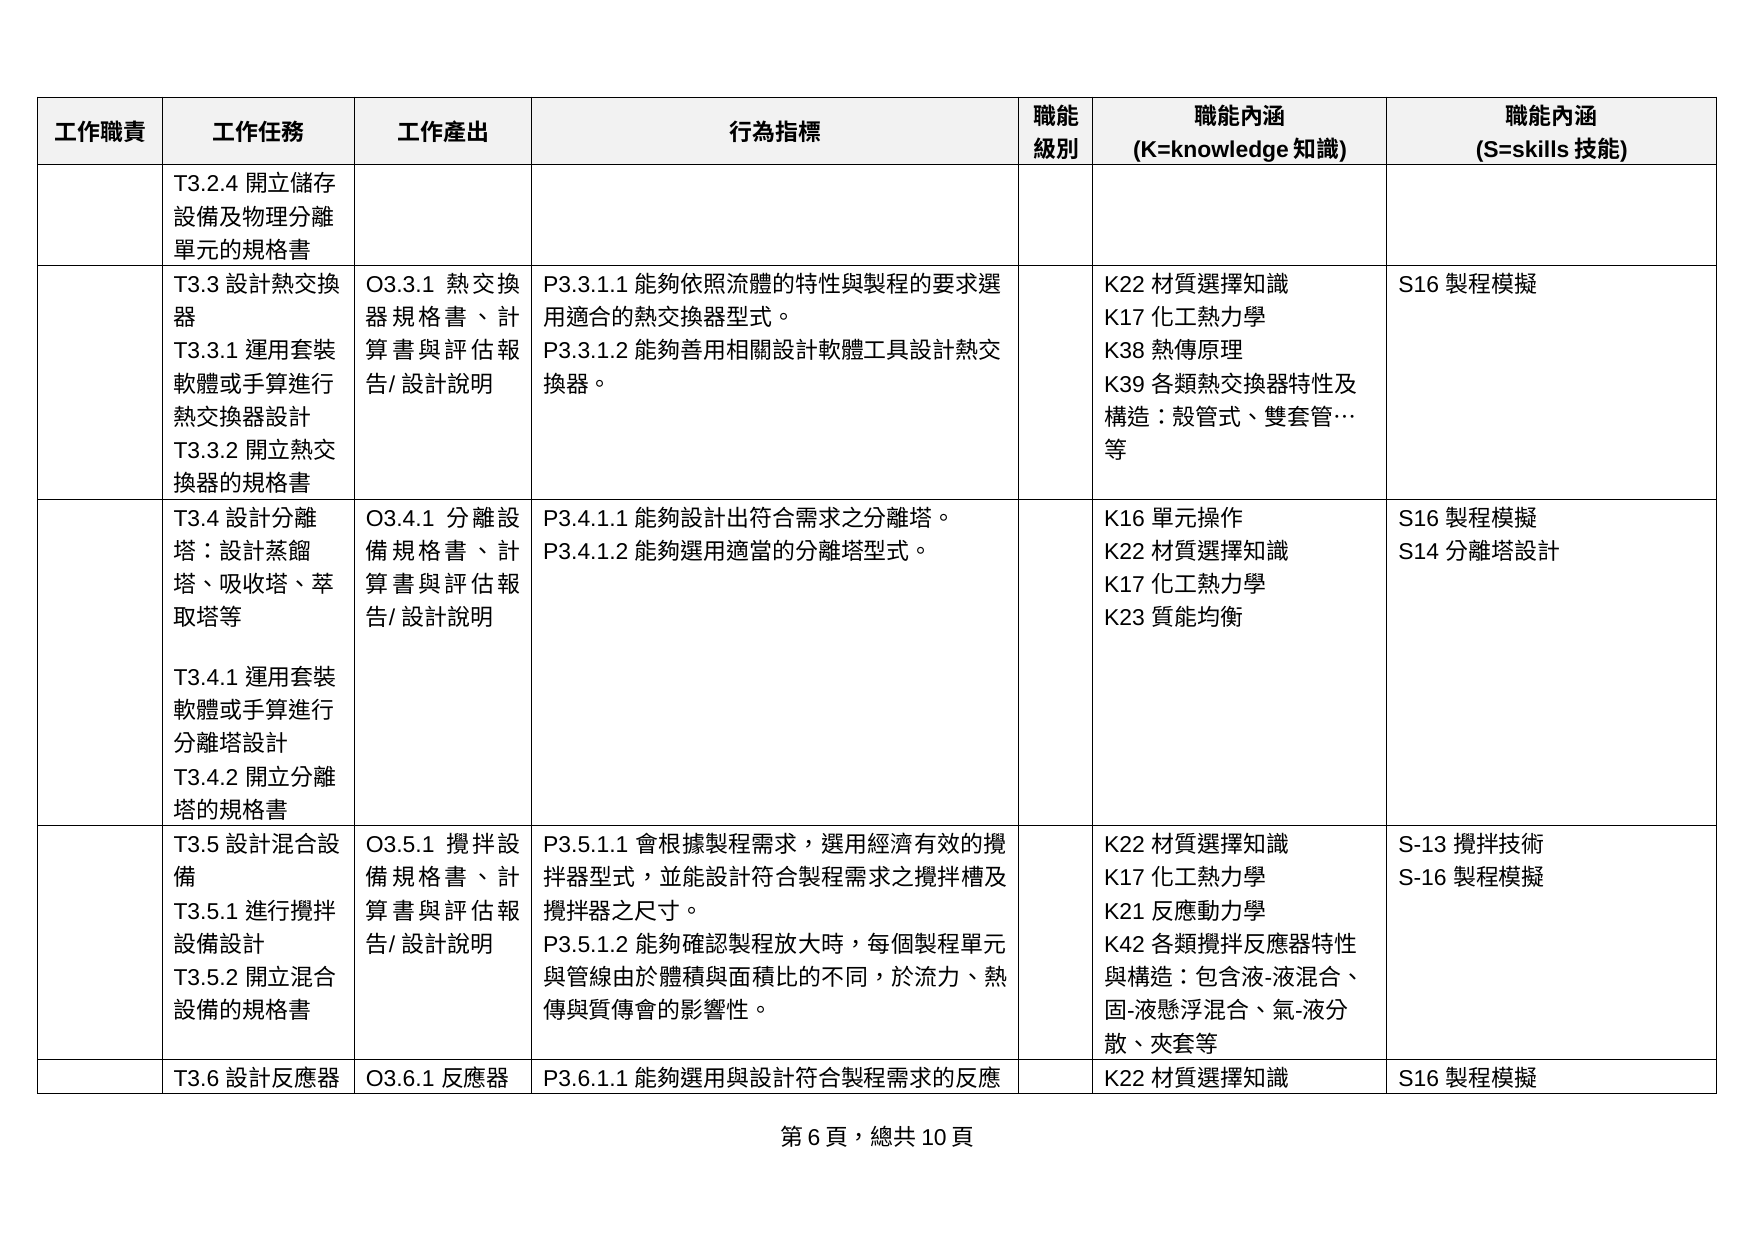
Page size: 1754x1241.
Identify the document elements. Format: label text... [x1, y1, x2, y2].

table_cell [532, 165, 1018, 265]
table_cell [1019, 500, 1092, 825]
table_cell T3.2.4 開立儲存設備及物理分離單元的規格書 [163, 165, 354, 265]
table_cell T3.5 設計混合設備 T3.5.1 進行攪拌設備設計 T3.5.2 開立混合設備的規格書 [163, 826, 354, 1059]
table_cell [38, 1060, 162, 1093]
table_cell [38, 165, 162, 265]
table_cell S-13 攪拌技術 S-16 製程模擬 [1387, 826, 1716, 1059]
table_cell [38, 266, 162, 498]
table_cell T3.6 設計反應器 [163, 1060, 354, 1093]
table_header 工作職責 [38, 98, 162, 164]
table_cell T3.3 設計熱交換器 T3.3.1 運用套裝軟體或手算進行熱交換器設計 T3.3.2 開立熱交換器的規格書 [163, 266, 354, 498]
table_cell [1019, 1060, 1092, 1093]
table_cell O3.3.1 熱交換器規格書、計算書與評估報告/ 設計說明 [355, 266, 531, 498]
table_cell K22 材質選擇知識 K17 化工熱力學 K21 反應動力學 K42 各類攪拌反應器特性與構造：包含液-液混合、固-液懸浮混合、氣-液分散、夾套等 [1093, 826, 1386, 1059]
table_header 行為指標 [532, 98, 1018, 164]
table_cell [1019, 826, 1092, 1059]
table_cell O3.6.1 反應器 [355, 1060, 531, 1093]
table_cell S16 製程模擬 S14 分離塔設計 [1387, 500, 1716, 825]
table_cell [38, 826, 162, 1059]
table_header 職能內涵 (K=knowledge知識) [1093, 98, 1386, 164]
table_cell K22 材質選擇知識 K17 化工熱力學 K38 熱傳原理 K39 各類熱交換器特性及構造：殼管式、雙套管…等 [1093, 266, 1386, 498]
table_cell P3.3.1.1 能夠依照流體的特性與製程的要求選用適合的熱交換器型式。 P3.3.1.2 能夠善用相關設計軟體工具設計熱交換器。 [532, 266, 1018, 498]
table_cell S16 製程模擬 [1387, 1060, 1716, 1093]
table_cell [1093, 165, 1386, 265]
table_cell T3.4 設計分離塔：設計蒸餾塔、吸收塔、萃取塔等 T3.4.1 運用套裝軟體或手算進行分離塔設計 T3.4.2 開立分離塔的規格書 [163, 500, 354, 825]
table_cell O3.4.1 分離設備規格書、計算書與評估報告/ 設計說明 [355, 500, 531, 825]
table_cell [1019, 165, 1092, 265]
table_cell P3.6.1.1 能夠選用與設計符合製程需求的反應 [532, 1060, 1018, 1093]
table_header 工作產出 [355, 98, 531, 164]
table_cell K16 單元操作 K22 材質選擇知識 K17 化工熱力學 K23 質能均衡 [1093, 500, 1386, 825]
table_cell K22 材質選擇知識 [1093, 1060, 1386, 1093]
table_cell [1387, 165, 1716, 265]
table_cell [355, 165, 531, 265]
table_cell [1019, 266, 1092, 498]
table_header 職能級別 [1019, 98, 1092, 164]
table_cell [38, 500, 162, 825]
table_header 工作任務 [163, 98, 354, 164]
table_cell S16 製程模擬 [1387, 266, 1716, 498]
table_cell P3.4.1.1 能夠設計出符合需求之分離塔。 P3.4.1.2 能夠選用適當的分離塔型式。 [532, 500, 1018, 825]
table_cell P3.5.1.1 會根據製程需求，選用經濟有效的攪拌器型式，並能設計符合製程需求之攪拌槽及攪拌器之尺寸。 P3.5.1.2 能夠確認製程放大時，每個製程單元與管線由於體積與面積比的不同，於流力、熱傳與質傳會的影響性。 [532, 826, 1018, 1059]
table_cell O3.5.1 攪拌設備規格書、計算書與評估報告/ 設計說明 [355, 826, 531, 1059]
table_header 職能內涵 (S=skills技能) [1387, 98, 1716, 164]
